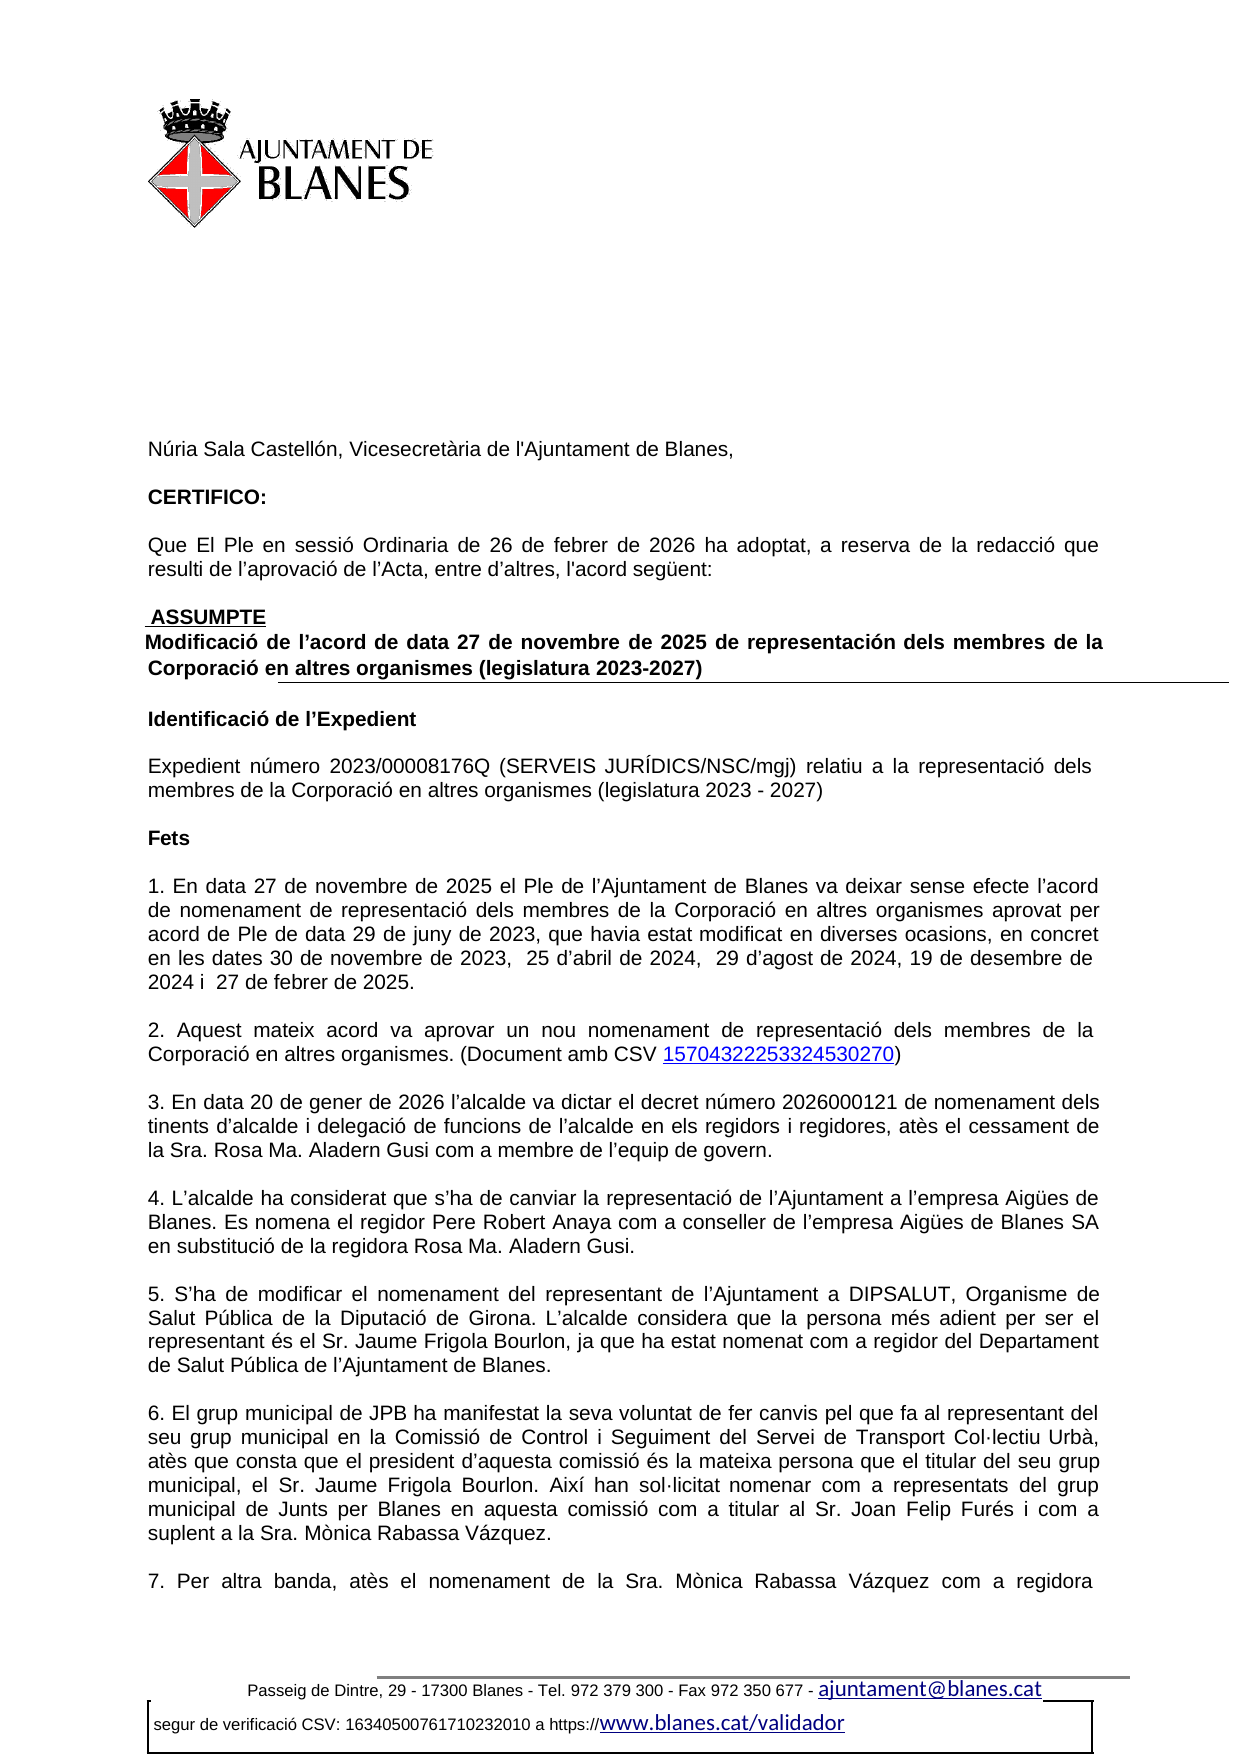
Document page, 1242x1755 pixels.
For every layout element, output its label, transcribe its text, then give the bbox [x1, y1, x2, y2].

text Corporació en altres organismes. (Document amb CSV 15704322253324530270) [148, 1042, 908, 1065]
text CERTIFICO: [148, 485, 273, 509]
text 3. En data 20 de gener de 2026 l’alcalde va dictar el decret número 2026000121 de nomenament dels tinents d’alcalde i delegació de funcions de l’alcalde en els regidors i regidores, atès el cessament de la Sra. Rosa Ma. Aladern Gusi com a membre de l’equip de govern. [148, 1090, 1100, 1162]
text 7. Per altra banda, atès el nomenament de la Sra. Mònica Rabassa Vázquez com a regidora [148, 1569, 1099, 1593]
text 1. En data 27 de novembre de 2025 el Ple de l’Ajuntament de Blanes va deixar sense efecte l’acord de nomenament de representació dels membres de la Corporació en altres organismes aprovat per acord de Ple de data 29 de juny de 2023, que havia estat modificat en diverses ocasions, en concret en les dates 30 de novembre de 2023, 25 d’abril de 2024, 29 d’agost de 2024, 19 de desembre de [148, 874, 1100, 970]
text Expedient número 2023/00008176Q (SERVEIS JURÍDICS/NSC/mgj) relatiu a la representació dels membres de la Corporació en altres organismes (legislatura 2023 - 2027) [148, 754, 1100, 802]
text 2024 i 27 de febrer de 2025. [148, 970, 422, 994]
text 4. L’alcalde ha considerat que s’ha de canviar la representació de l’Ajuntament a l’empresa Aigües de Blanes. Es nomena el regidor Pere Robert Anaya com a conseller de l’empresa Aigües de Blanes SA en substitució de la regidora Rosa Ma. Aladern Gusi. [148, 1186, 1100, 1257]
text Fets [148, 826, 196, 850]
text Identificació de l’Expedient [148, 706, 423, 730]
text 2. Aquest mateix acord va aprovar un nou nomenament de representació dels membres de la [148, 1018, 1100, 1042]
text 6. El grup municipal de JPB ha manifestat la seva voluntat de fer canvis pel que fa al representant del seu grup municipal en la Comissió de Control i Seguiment del Servei de Transport Col·lectiu Urbà, atès que consta que el president d’aquesta comissió és la mateixa persona que el titular del seu grup municipal, el Sr. Jaume Frigola Bourlon. Així han sol·licitat nomenar com a representats del grup municipal de Junts per Blanes en aquesta comissió com a titular al Sr. Joan Felip Furés i com a suplent a la Sra. Mònica Rabassa Vázquez. [148, 1401, 1100, 1545]
text Que El Ple en sessió Ordinaria de 26 de febrer de 2026 ha adoptat, a reserva de la redacció que resulti de l’aprovació de l’Acta, entre d’altres, l'acord següent: [148, 533, 1100, 581]
text ASSUMPTE [144, 605, 1103, 629]
text Modificació de l’acord de data 27 de novembre de 2025 de representación dels membres de la Corporació en altres organismes (legislatura 2023-2027) [144, 630, 1103, 679]
text Núria Sala Castellón, Vicesecretària de l'Ajuntament de Blanes, [148, 437, 741, 461]
text 5. S’ha de modificar el nomenament del representant de l’Ajuntament a DIPSALUT, Organisme de Salut Pública de la Diputació de Girona. L’alcalde considera que la persona més adient per ser el representant és el Sr. Jaume Frigola Bourlon, ja que ha estat nomenat com a regidor del Departament de Salut Pública de l’Ajuntament de Blanes. [148, 1281, 1100, 1377]
